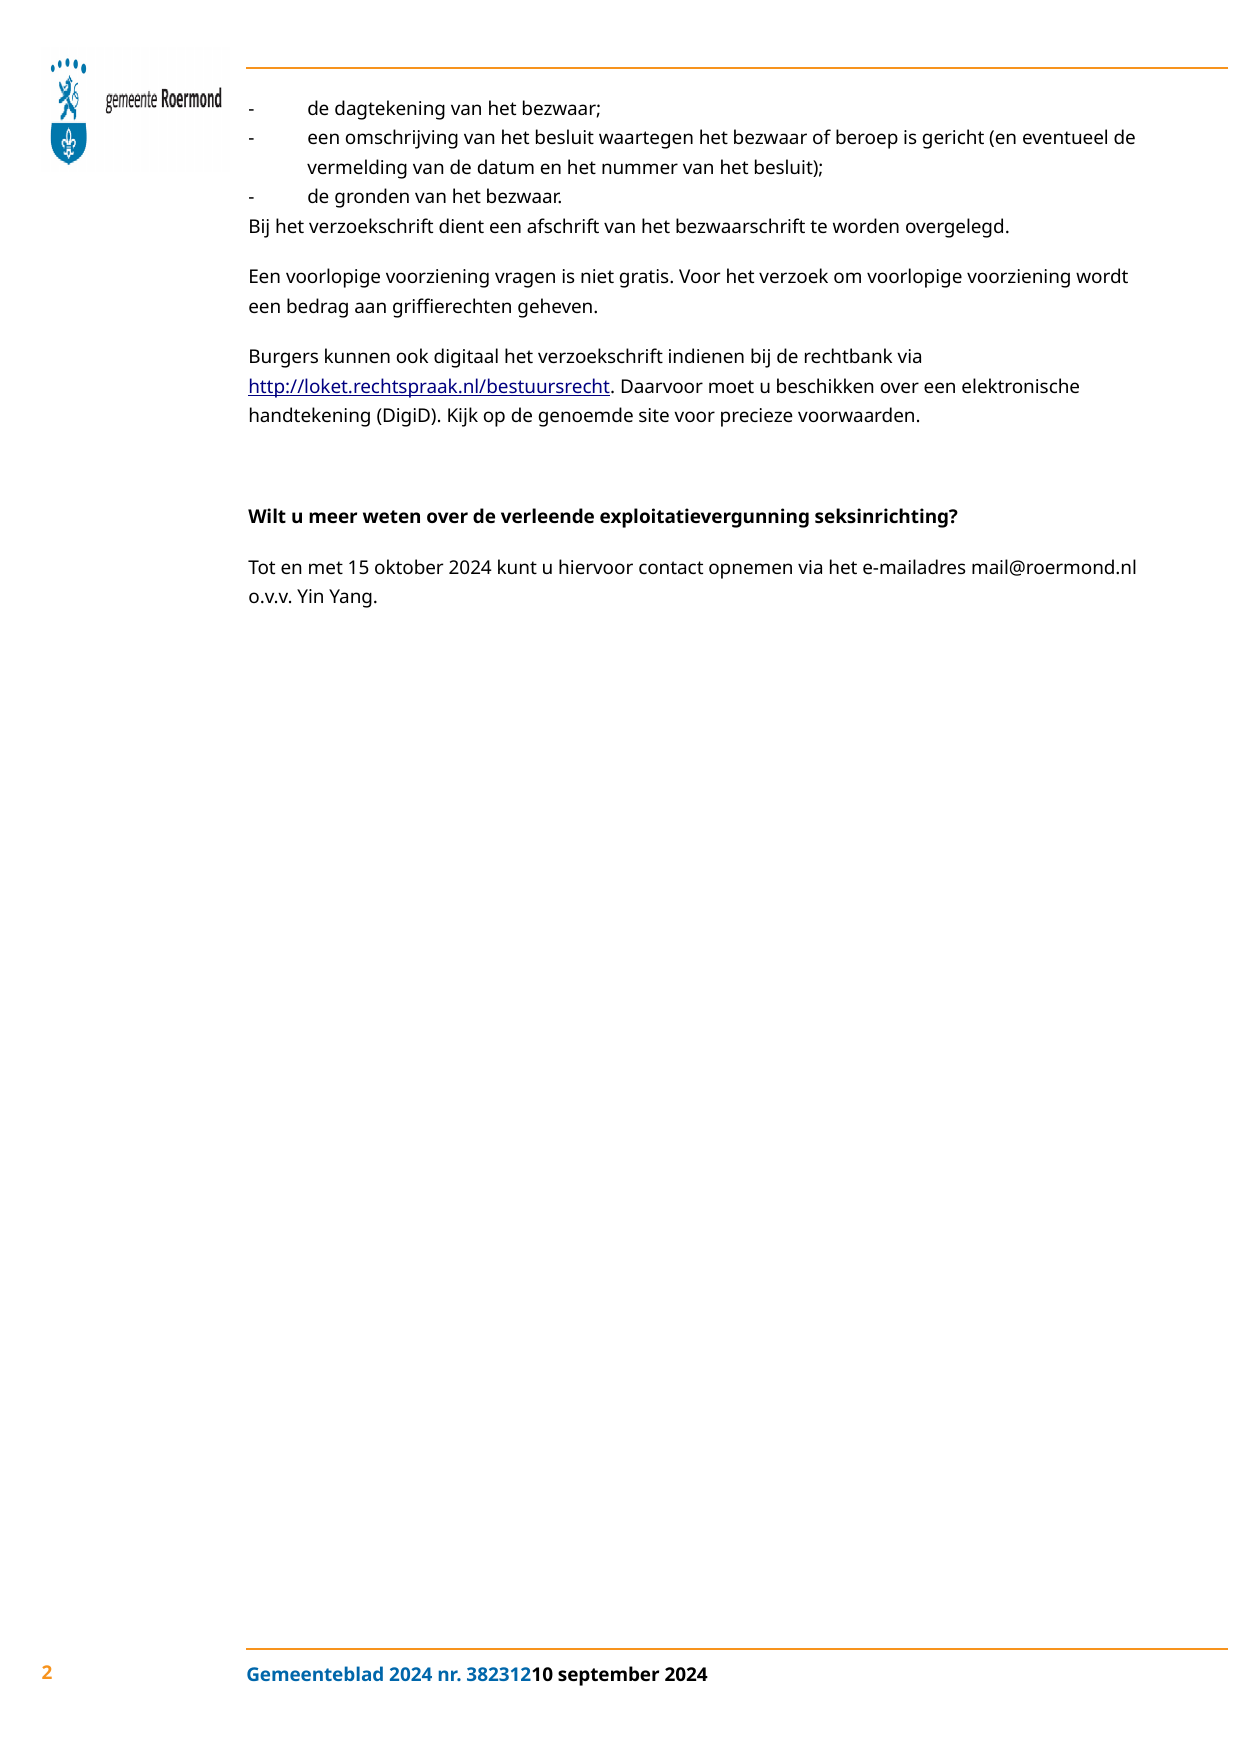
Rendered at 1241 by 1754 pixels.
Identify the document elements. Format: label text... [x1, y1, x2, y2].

list een omschrijving van het besluit waartegen het bezwaar of beroep is gericht (en eventueel de vermelding van de datum en het nummer van het besluit); [248, 124, 1152, 180]
text Wilt u meer weten over de verleende exploitatievergunning seksinrichting? [248, 503, 1152, 529]
picture [41, 47, 231, 172]
list de dagtekening van het bezwaar; [248, 95, 1152, 121]
list de gronden van het bezwaar. [248, 183, 1152, 209]
text Bij het verzoekschrift dient een afschrift van het bezwaarschrift te worden overgelegd. [248, 213, 1152, 239]
text Tot en met 15 oktober 2024 kunt u hiervoor contact opnemen via het e-mailadres mail@roermond.nl o.v.v. Yin Yang. [248, 554, 1152, 609]
text Een voorlopige voorziening vragen is niet gratis. Voor het verzoek om voorlopige voorziening wordt een bedrag aan griffierechten geheven. [248, 263, 1152, 319]
text Burgers kunnen ook digitaal het verzoekschrift indienen bij de rechtbank via http://loket.rechtspraak.nl/bestuursrecht. Daarvoor moet u beschikken over een elektronische handtekening (DigiD). Kijk op de genoemde site voor precieze voorwaarden. [248, 343, 1152, 428]
